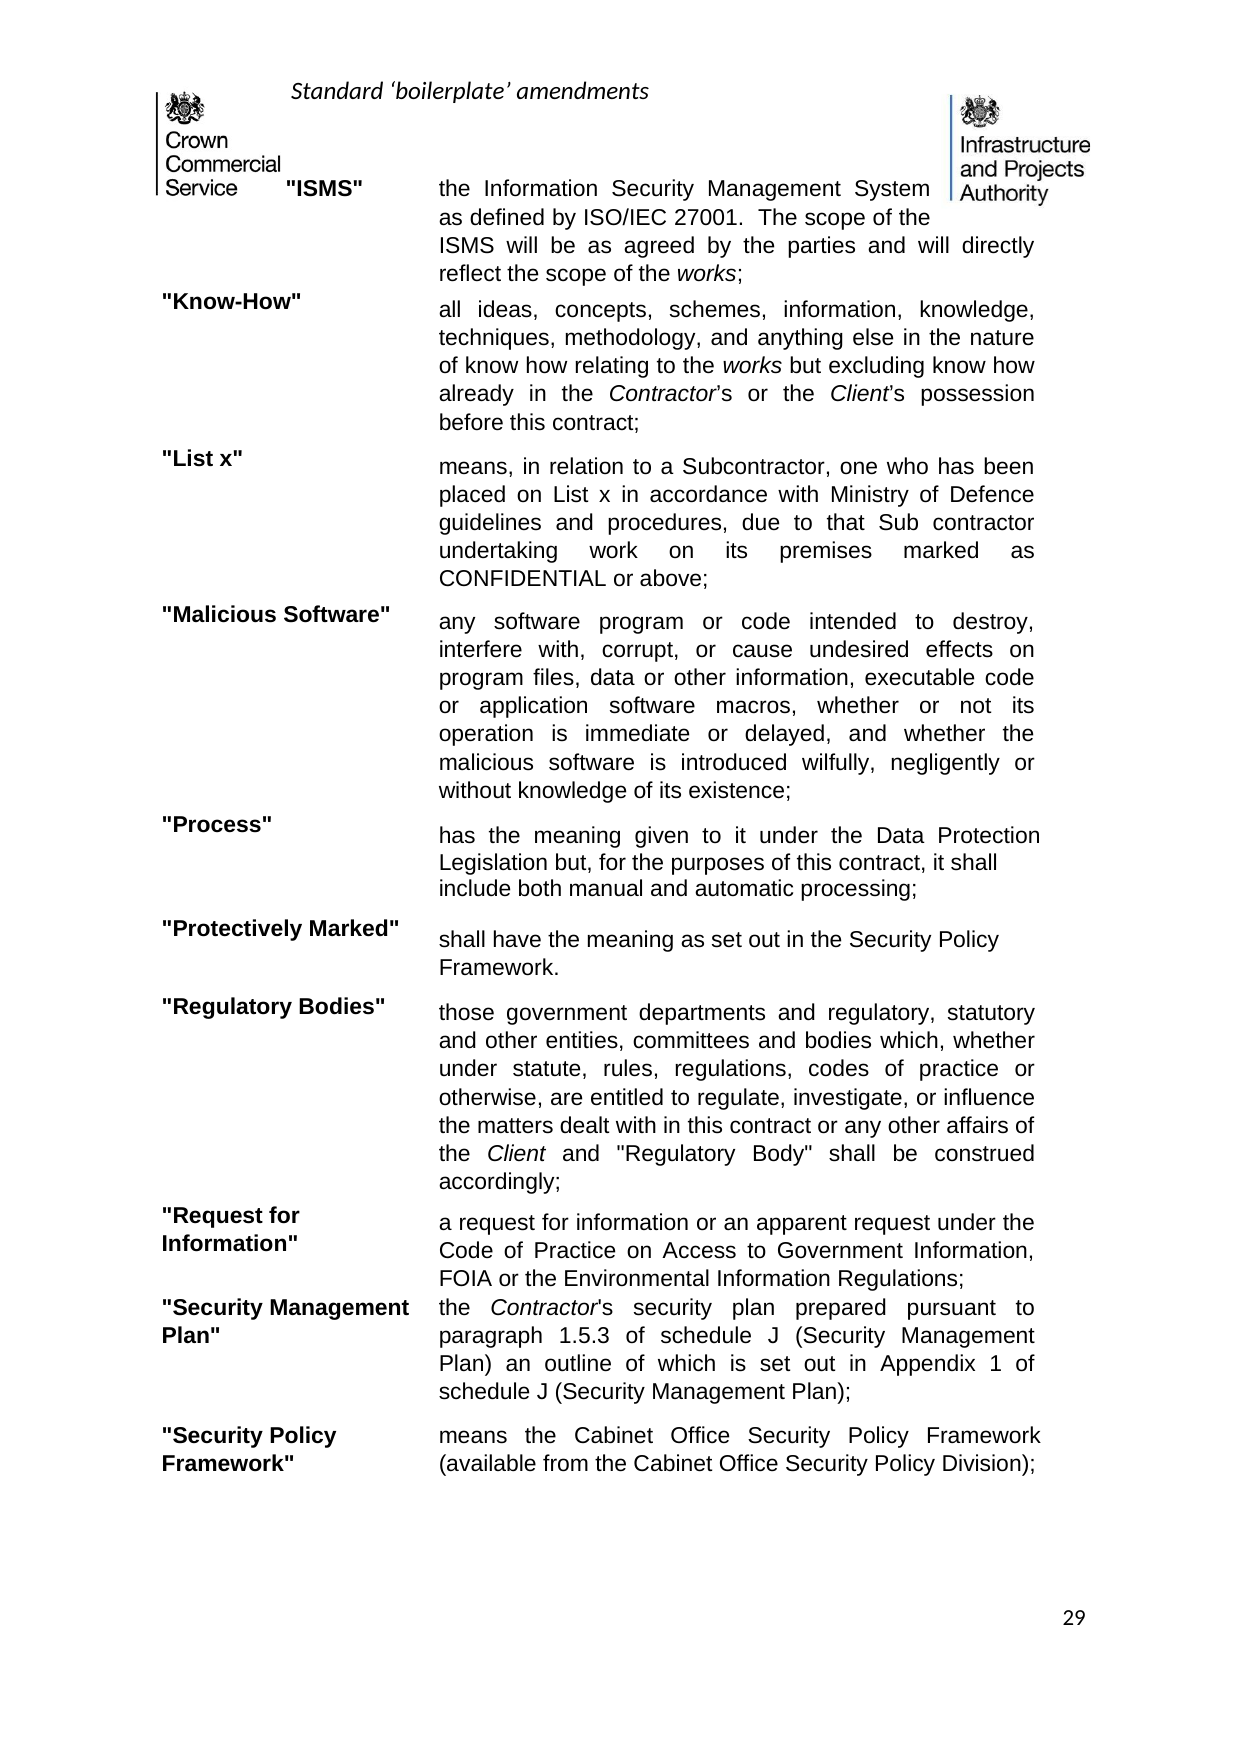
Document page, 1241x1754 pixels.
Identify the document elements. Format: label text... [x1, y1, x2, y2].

table_cell "Regulatory Bodies" [161, 993, 438, 1202]
table_cell "Malicious Software" [161, 601, 438, 811]
table_cell a request for information or an apparent request under the Code of Practice on Access to Government Information, FOIA or the Environmental Information Regulations; [439, 1202, 1041, 1293]
table_cell means the Cabinet Office Security Policy Framework (available from the Cabinet Office Security Policy Division); [439, 1411, 1041, 1489]
table_cell any software program or code intended to destroy, interfere with, corrupt, or cause undesired effects on program files, data or other information, executable code or application software macros, whether or not its operation is immediate or delayed, and whether the malicious software is introduced wilfully, negligently or without knowledge of its existence; [439, 601, 1041, 811]
table_cell the Contractor's security plan prepared pursuant to paragraph 1.5.3 of schedule J (Security Management Plan) an outline of which is set out in Appendix 1 of schedule J (Security Management Plan); [439, 1294, 1041, 1411]
table_cell those government departments and regulatory, statutory and other entities, committees and bodies which, whether under statute, rules, regulations, codes of practice or otherwise, are entitled to regulate, investigate, or influence the matters dealt with in this contract or any other affairs of the Client and "Regulatory Body" shall be construed accordingly; [439, 993, 1041, 1202]
table_cell "Process" [161, 811, 438, 915]
table_cell shall have the meaning as set out in the Security Policy Framework. [439, 915, 1041, 993]
table_cell all ideas, concepts, schemes, information, knowledge, techniques, methodology, and anything else in the nature of know how relating to the works but excluding know how already in the Contractor’s or the Client’s possession before this contract; [439, 288, 1041, 445]
table_cell means, in relation to a Subcontractor, one who has been placed on List x in accordance with Ministry of Defence guidelines and procedures, due to that Sub contractor undertaking work on its premises marked as CONFIDENTIAL or above; [439, 445, 1041, 601]
table_cell "Know-How" [161, 288, 438, 445]
table_cell "ISMS" [161, 175, 438, 288]
table_cell has the meaning given to it under the Data Protection Legislation but, for the purposes of this contract, it shall include both manual and automatic processing; [439, 811, 1041, 915]
table_cell "List x" [161, 445, 438, 601]
table_cell "Request for Information" [161, 1202, 438, 1293]
table_cell "Security Management Plan" [161, 1294, 438, 1411]
table_cell "Security Policy Framework" [161, 1411, 438, 1489]
table_cell "Protectively Marked" [161, 915, 438, 993]
table_cell the Information Security Management System as defined by ISO/IEC 27001. The scope of the ISMS will be as agreed by the parties and will directly reflect the scope of the works; [439, 175, 1041, 288]
